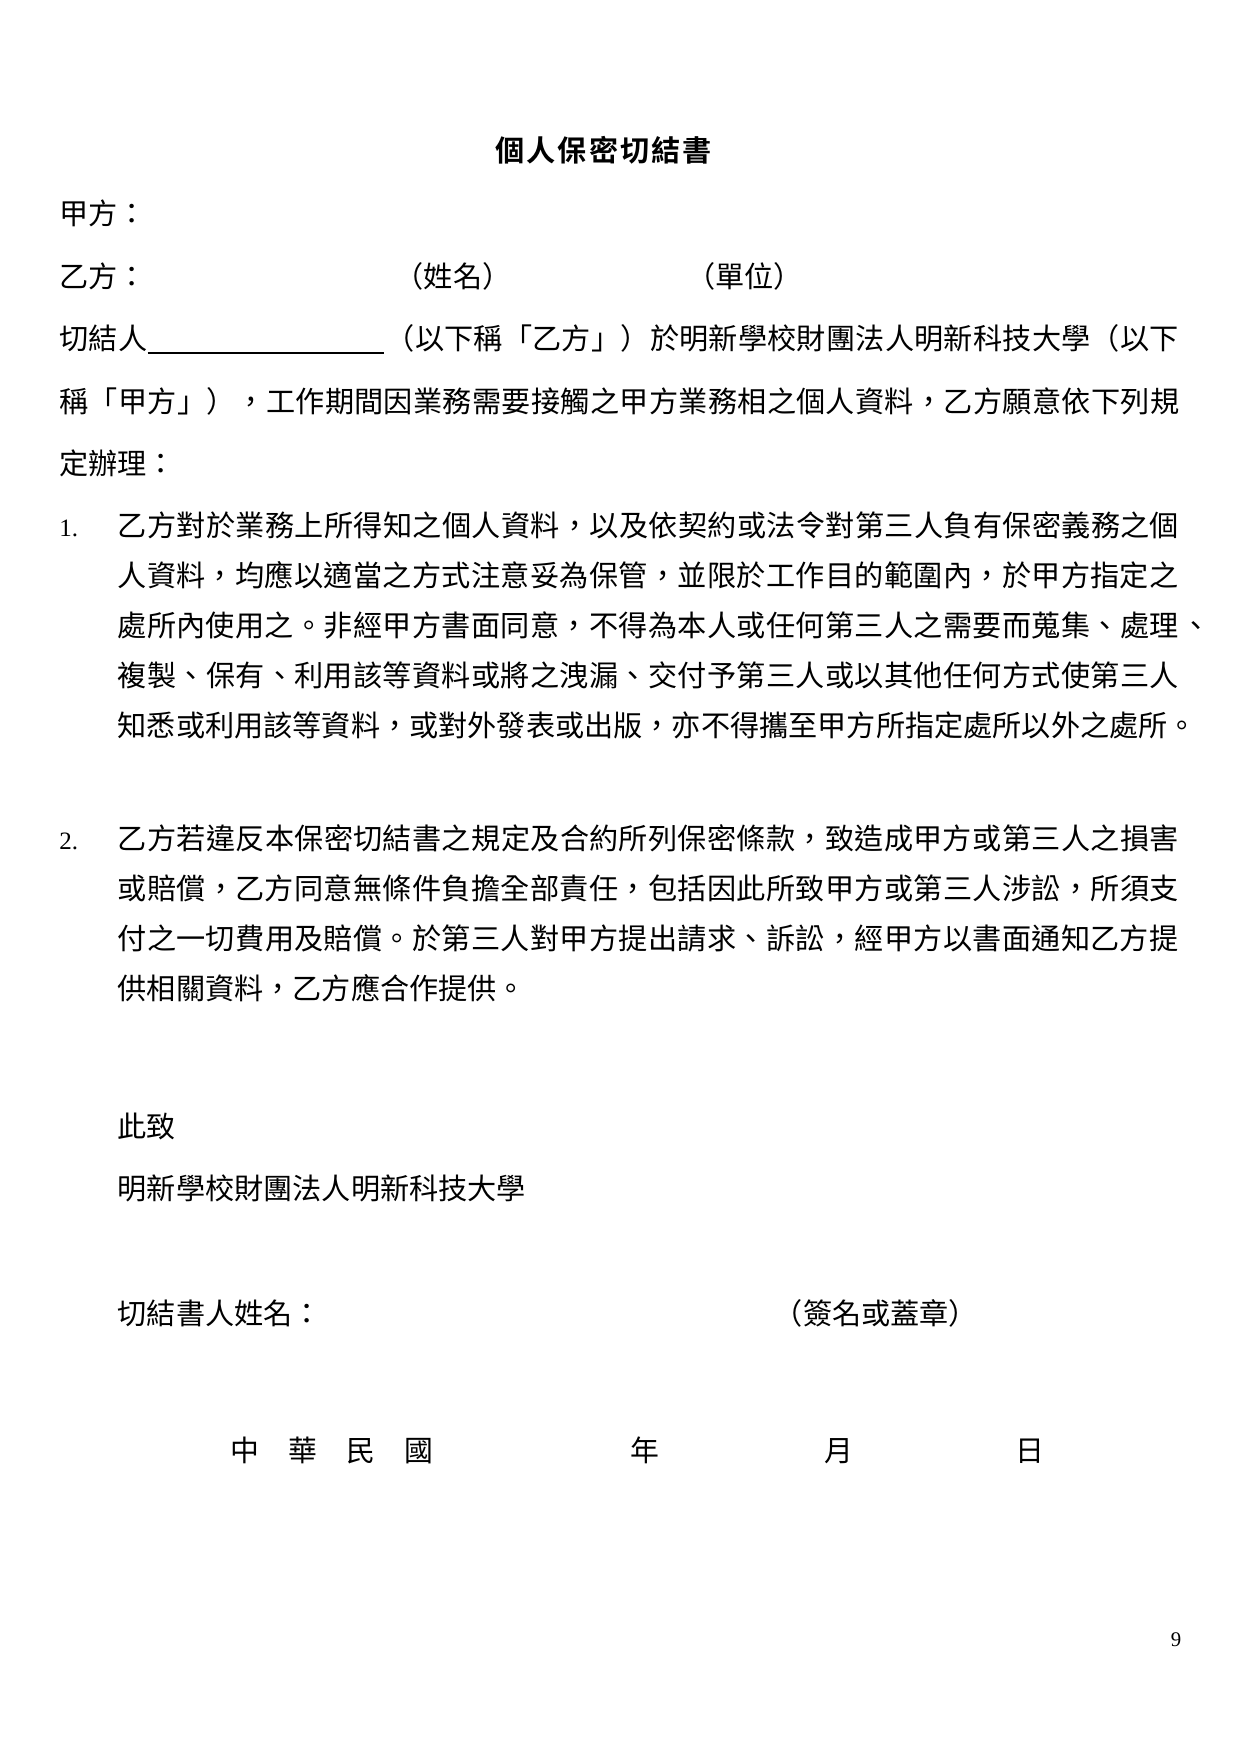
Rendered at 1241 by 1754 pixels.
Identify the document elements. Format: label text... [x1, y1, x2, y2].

text 個人保密切結書 [59, 108, 1181, 170]
text 切結人 （以下稱「乙方」）於明新學校財團法人明新科技大學（以下稱「甲方」），工作期間因業務需要接觸之甲方業務相之個人資料，乙方願意依下列規定辦理： [59, 295, 1181, 483]
list 乙方若違反本保密切結書之規定及合約所列保密條款，致造成甲方或第三人之損害或賠償，乙方同意無條件負擔全部責任，包括因此所致甲方或第三人涉訟，所須支付之一切費用及賠償。於第三人對甲方提出請求、訴訟，經甲方以書面通知乙方提供相關資料，乙方應合作提供。 [59, 808, 1181, 1008]
text 明新學校財團法人明新科技大學 [117, 1145, 1181, 1208]
text 甲方： [59, 170, 1181, 233]
text 乙方： （姓名） （單位） [59, 233, 1181, 295]
text 中 華 民 國 年 月 日 [72, 1408, 1203, 1470]
text 此致 [117, 1083, 1181, 1145]
text 切結書人姓名： （簽名或蓋章） [59, 1270, 1181, 1333]
list 乙方對於業務上所得知之個人資料，以及依契約或法令對第三人負有保密義務之個人資料，均應以適當之方式注意妥為保管，並限於工作目的範圍內，於甲方指定之處所內使用之。非經甲方書面同意，不得為本人或任何第三人之需要而蒐集、處理、複製、保有、利用該等資料或將之洩漏、交付予第三人或以其他任何方式使第三人知悉或利用該等資料，或對外發表或出版，亦不得攜至甲方所指定處所以外之處所。 [59, 495, 1181, 745]
